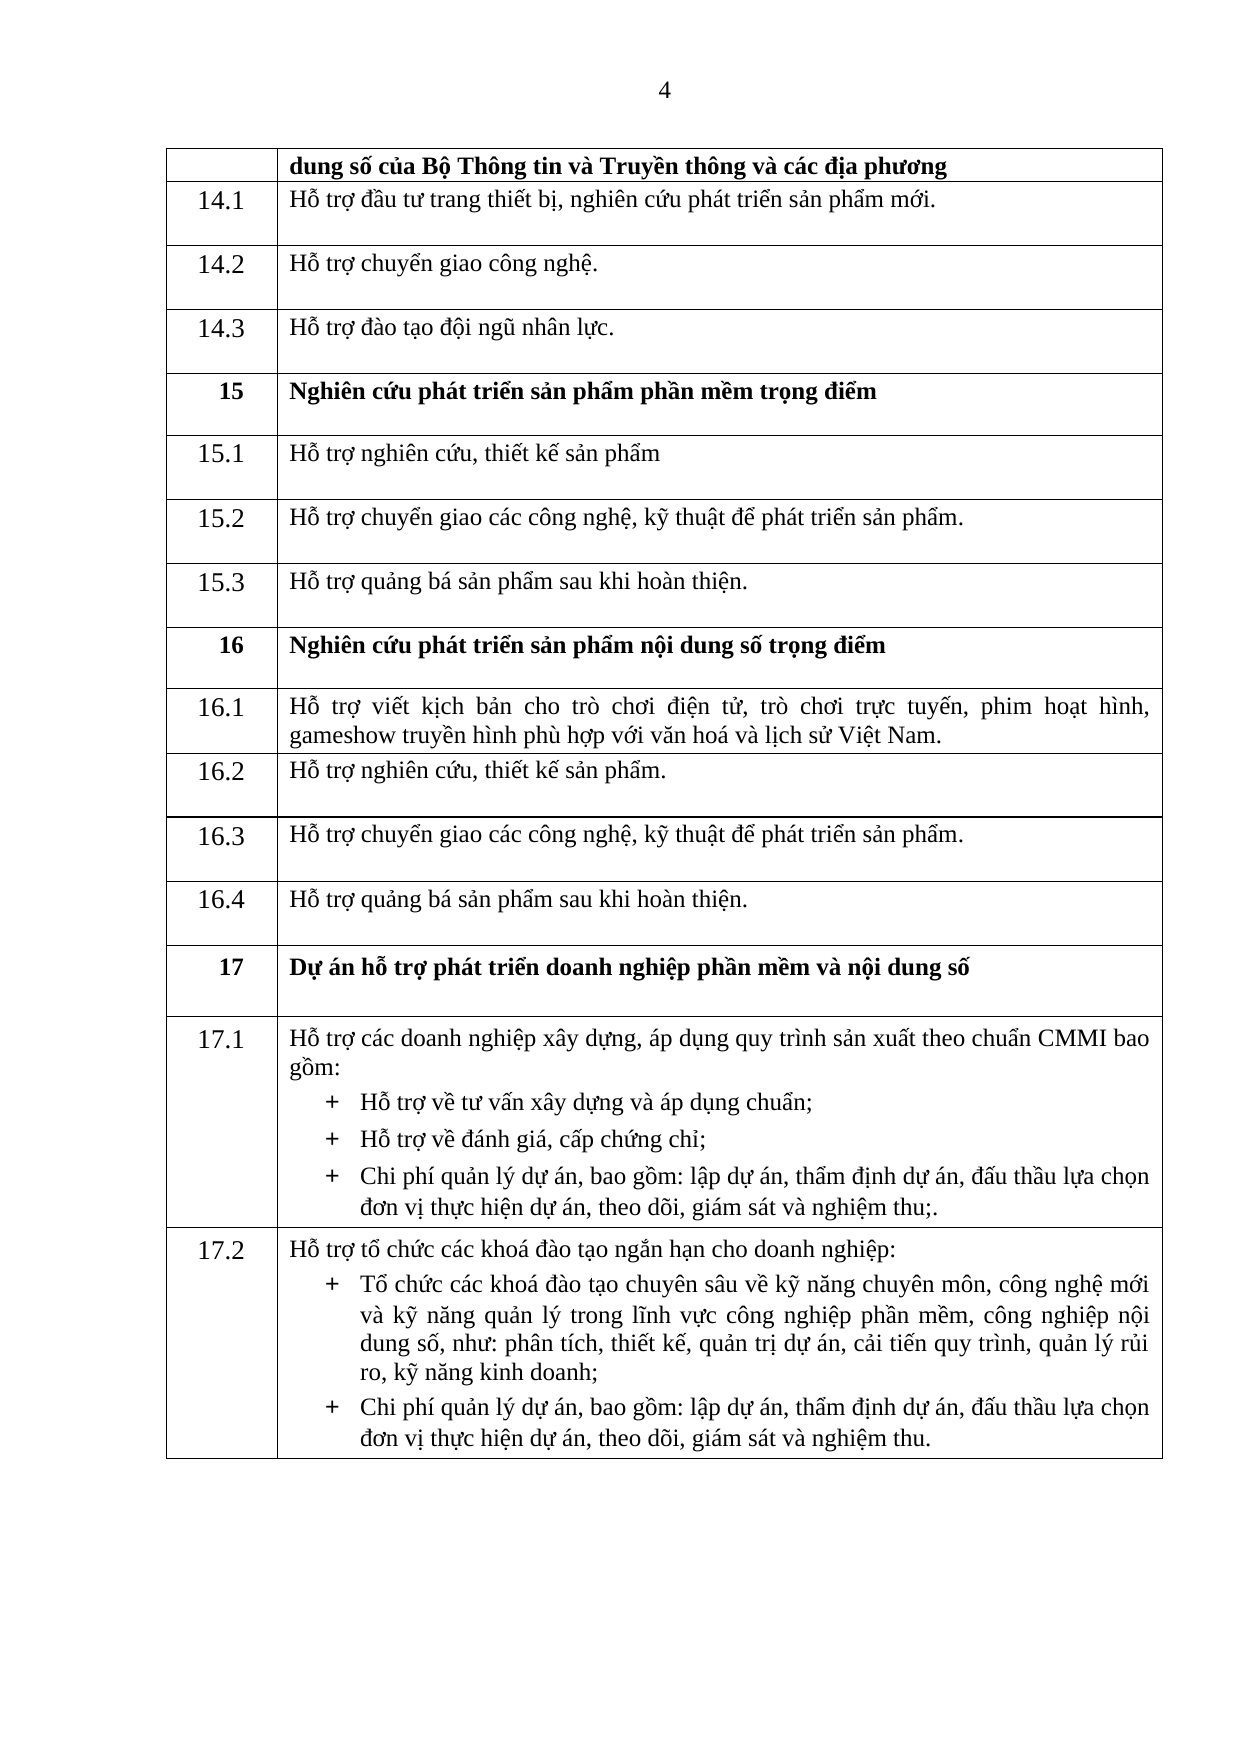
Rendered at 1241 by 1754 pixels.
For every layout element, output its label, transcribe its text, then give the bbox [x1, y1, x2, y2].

table_cell [167, 436, 277, 498]
table_cell Hỗ trợ chuyển giao các công nghệ, kỹ thuật để phát triển sản phẩm. [278, 500, 1162, 563]
table_cell [167, 500, 277, 563]
table_cell Hỗ trợ quảng bá sản phẩm sau khi hoàn thiện. [278, 564, 1162, 627]
table_cell [167, 818, 277, 881]
table_cell Nghiên cứu phát triển sản phẩm phần mềm trọng điểm [278, 374, 1162, 434]
table_cell Hỗ trợ viết kịch bản cho trò chơi điện tử, trò chơi trực tuyến, phim hoạt hình, gameshow truyền hình phù hợp với văn hoá và lịch sử Việt Nam. [278, 689, 1162, 752]
table_cell dung số của Bộ Thông tin và Truyền thông và các địa phương [278, 149, 1162, 181]
table_cell Hỗ trợ các doanh nghiệp xây dựng, áp dụng quy trình sản xuất theo chuẩn CMMI bao gồm: Hỗ trợ về tư vấn xây dựng và áp dụng chuẩn; Hỗ trợ về đánh giá, cấp chứng chỉ; Chi phí quản lý dự án, bao gồm: lập dự án, thẩm định dự án, đấu thầu lựa chọn đơn vị thực hiện dự án, theo dõi, giám sát và nghiệm thu;. [278, 1017, 1162, 1227]
table_cell Hỗ trợ nghiên cứu, thiết kế sản phẩm. [278, 754, 1162, 816]
table_cell Nghiên cứu phát triển sản phẩm nội dung số trọng điểm [278, 628, 1162, 688]
table_cell Hỗ trợ chuyển giao công nghệ. [278, 246, 1162, 309]
table_cell [167, 1228, 277, 1458]
table_cell [167, 628, 277, 688]
table_cell [167, 149, 277, 181]
table_cell [167, 182, 277, 245]
table_cell Hỗ trợ chuyển giao các công nghệ, kỹ thuật để phát triển sản phẩm. [278, 818, 1162, 881]
table_cell Hỗ trợ đầu tư trang thiết bị, nghiên cứu phát triển sản phẩm mới. [278, 182, 1162, 245]
table_cell [167, 564, 277, 627]
table_cell [167, 310, 277, 373]
table_cell [167, 689, 277, 752]
table_cell [167, 1017, 277, 1227]
table_cell Dự án hỗ trợ phát triển doanh nghiệp phần mềm và nội dung số [278, 946, 1162, 1016]
table_cell Hỗ trợ đào tạo đội ngũ nhân lực. [278, 310, 1162, 373]
table_cell [167, 754, 277, 816]
table_cell Hỗ trợ quảng bá sản phẩm sau khi hoàn thiện. [278, 882, 1162, 944]
table_cell Hỗ trợ nghiên cứu, thiết kế sản phẩm [278, 436, 1162, 498]
table_cell Hỗ trợ tổ chức các khoá đào tạo ngắn hạn cho doanh nghiệp: Tổ chức các khoá đào tạo chuyên sâu về kỹ năng chuyên môn, công nghệ mới và kỹ năng quản lý trong lĩnh vực công nghiệp phần mềm, công nghiệp nội dung số, như: phân tích, thiết kế, quản trị dự án, cải tiến quy trình, quản lý rủi ro, kỹ năng kinh doanh; Chi phí quản lý dự án, bao gồm: lập dự án, thẩm định dự án, đấu thầu lựa chọn đơn vị thực hiện dự án, theo dõi, giám sát và nghiệm thu. [278, 1228, 1162, 1458]
table_cell [167, 374, 277, 434]
table_cell [167, 882, 277, 944]
table_cell [167, 246, 277, 309]
table_cell [167, 946, 277, 1016]
